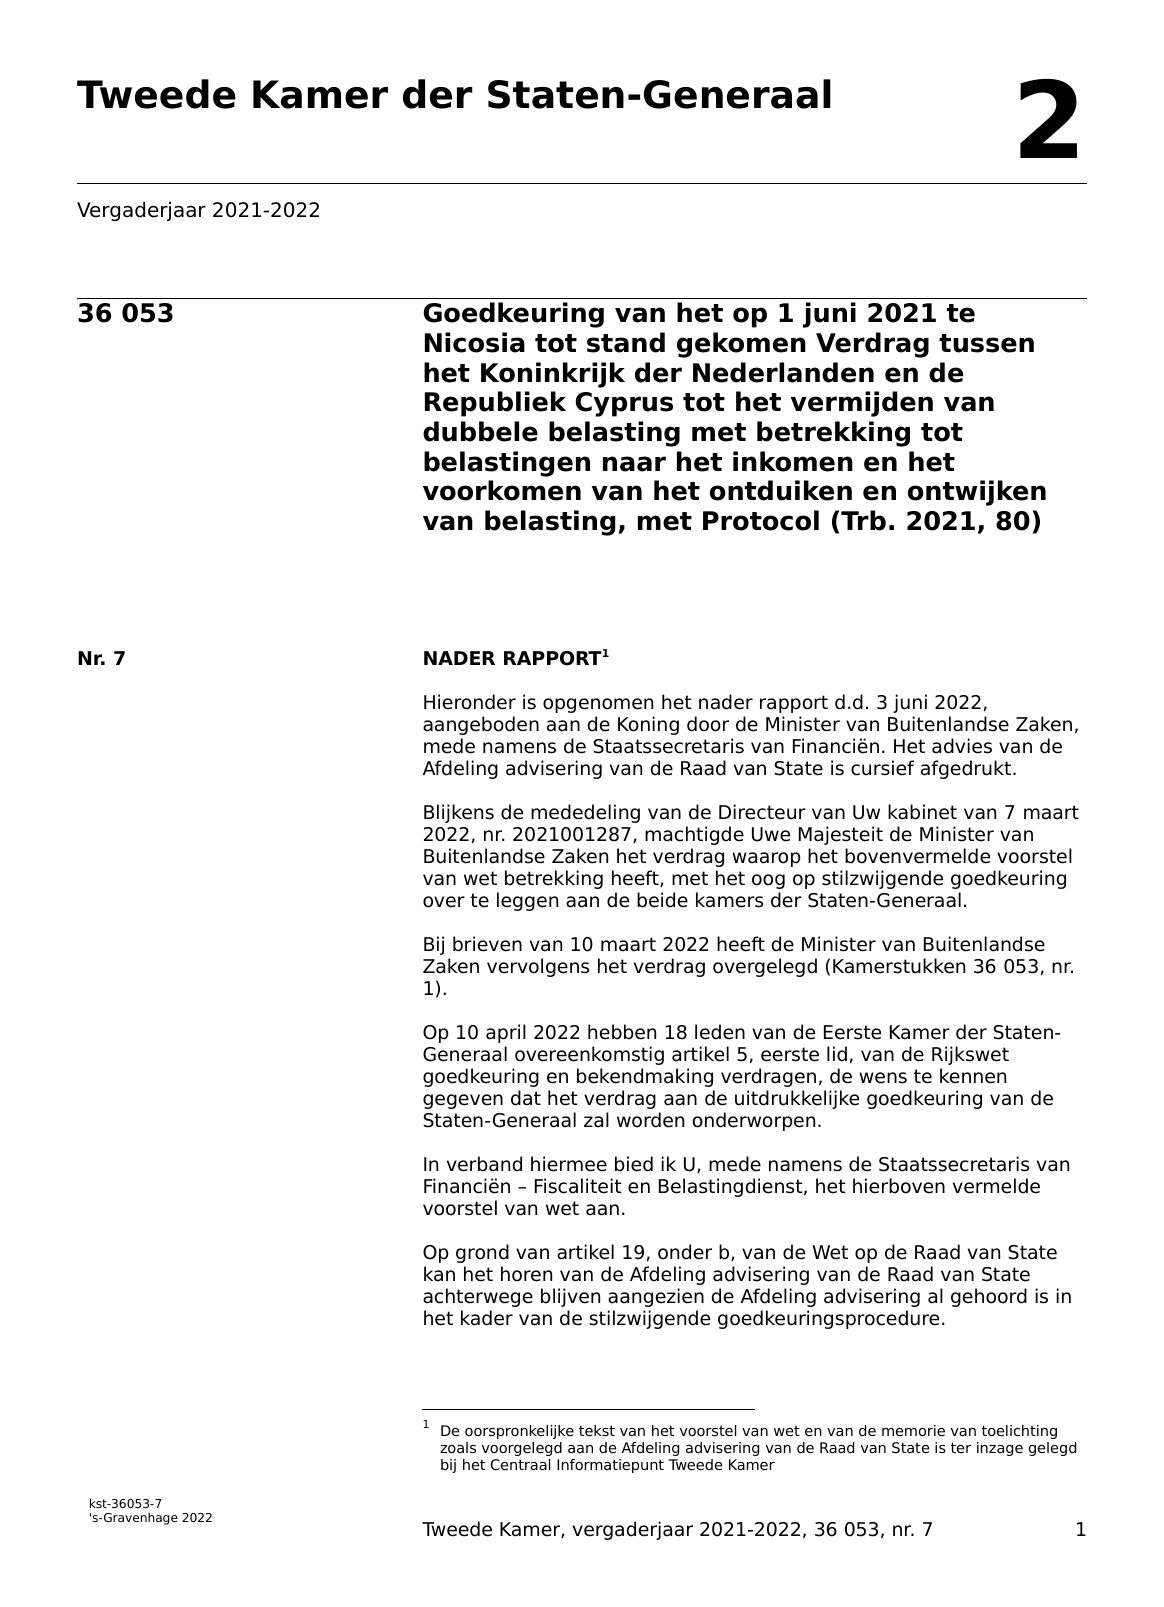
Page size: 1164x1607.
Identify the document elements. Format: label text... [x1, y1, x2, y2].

text kst-36053-7 [88, 1497, 323, 1511]
text Bij brieven van 10 maart 2022 heeft de Minister van Buitenlandse Zaken vervolgens het verdrag overgelegd (Kamerstukken 36 053, nr. 1). [422, 934, 1087, 1000]
table_header 2 [886, 59, 1087, 183]
text De oorspronkelijke tekst van het voorstel van wet en van de memorie van toelichting zoals voorgelegd aan de Afdeling advisering van de Raad van State is ter inzage gelegd bij het Centraal Informatiepunt Tweede Kamer [422, 1418, 1087, 1474]
subtitle Nr. 7 NADER RAPPORT [77, 647, 1087, 669]
text In verband hiermee bied ik U, mede namens de Staatssecretaris van Financiën – Fiscaliteit en Belastingdienst, het hierboven vermelde voorstel van wet aan. [422, 1154, 1087, 1220]
text 's-Gravenhage 2022 [88, 1511, 323, 1525]
text Op grond van artikel 19, onder b, van de Wet op de Raad van State kan het horen van de Afdeling advisering van de Raad van State achterwege blijven aangezien de Afdeling advisering al gehoord is in het kader van de stilzwijgende goedkeuringsprocedure. [422, 1242, 1087, 1330]
table_cell Vergaderjaar 2021-2022 [77, 184, 1087, 298]
subtitle 36 053 Goedkeuring van het op 1 juni 2021 te Nicosia tot stand gekomen Verdrag tussen het Koninkrijk der Nederlanden en de Republiek Cyprus tot het vermijden van dubbele belasting met betrekking tot belastingen naar het inkomen en het voorkomen van het ontduiken en ontwijken van belasting, met Protocol (Trb. 2021, 80) [77, 299, 1087, 536]
table_header Tweede Kamer der Staten-Generaal [77, 59, 886, 183]
text Hieronder is opgenomen het nader rapport d.d. 3 juni 2022, aangeboden aan de Koning door de Minister van Buitenlandse Zaken, mede namens de Staatssecretaris van Financiën. Het advies van de Afdeling advisering van de Raad van State is cursief afgedrukt. [422, 692, 1087, 779]
text Blijkens de mededeling van de Directeur van Uw kabinet van 7 maart 2022, nr. 2021001287, machtigde Uwe Majesteit de Minister van Buitenlandse Zaken het verdrag waarop het bovenvermelde voorstel van wet betrekking heeft, met het oog op stilzwijgende goedkeuring over te leggen aan de beide kamers der Staten-Generaal. [422, 802, 1087, 912]
text Op 10 april 2022 hebben 18 leden van de Eerste Kamer der Staten-Generaal overeenkomstig artikel 5, eerste lid, van de Rijkswet goedkeuring en bekendmaking verdragen, de wens te kennen gegeven dat het verdrag aan de uitdrukkelijke goedkeuring van de Staten-Generaal zal worden onderworpen. [422, 1022, 1087, 1132]
